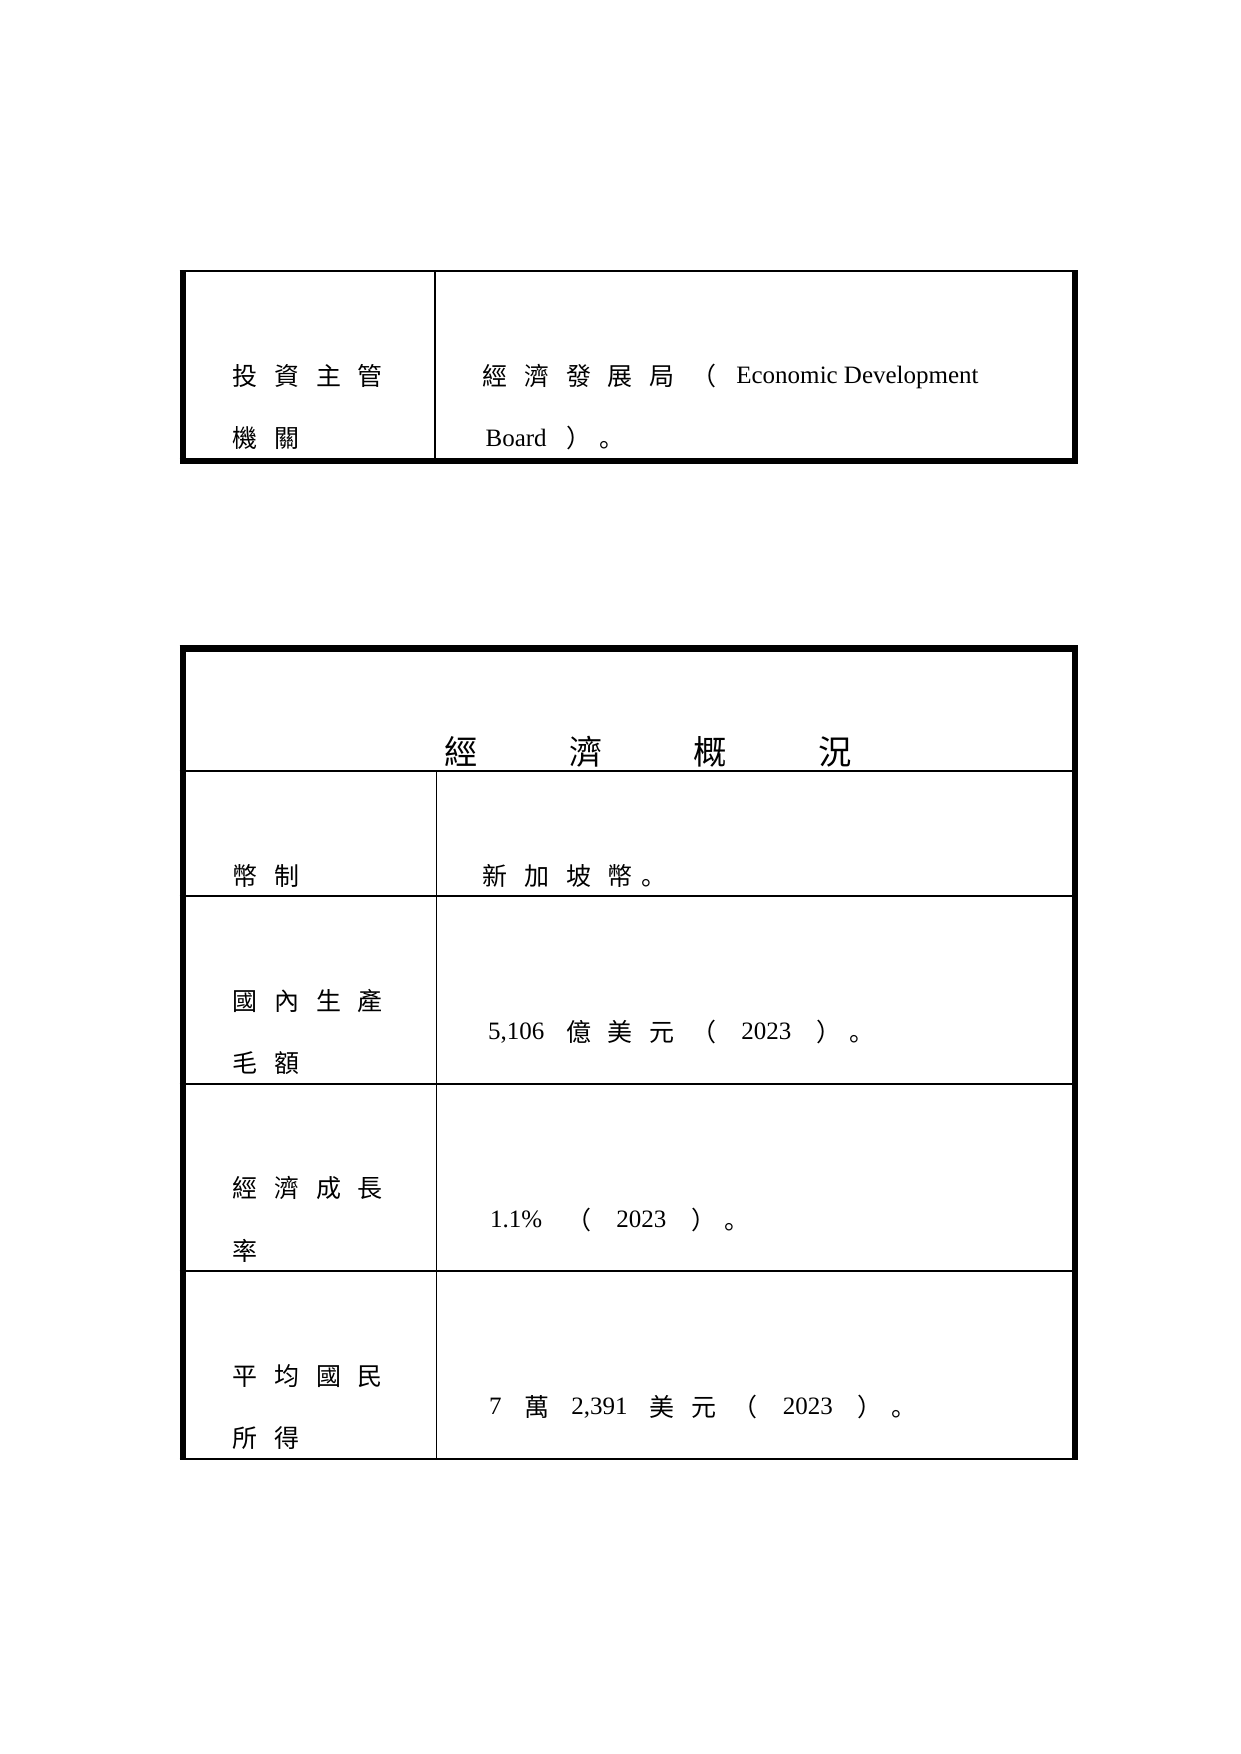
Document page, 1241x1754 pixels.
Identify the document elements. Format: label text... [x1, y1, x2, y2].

table_header 經 濟 概 況 [186, 652, 1072, 770]
table_cell 5,106億美元（2023）。 [437, 897, 1072, 1083]
table_cell 7萬2,391美元（2023）。 [437, 1272, 1072, 1458]
table_cell 1.1%（2023）。 [437, 1085, 1072, 1270]
table_cell 經濟成長率 [186, 1085, 436, 1270]
table_cell 平均國民所得 [186, 1272, 436, 1458]
table_cell 投資主管機關 [186, 272, 434, 458]
table_cell 經濟發展局（Economic Development Board）。 [436, 272, 1072, 458]
table_cell 國內生產毛額 [186, 897, 436, 1083]
table_cell 新加坡幣。 [437, 772, 1072, 895]
table_cell 幣制 [186, 772, 436, 895]
